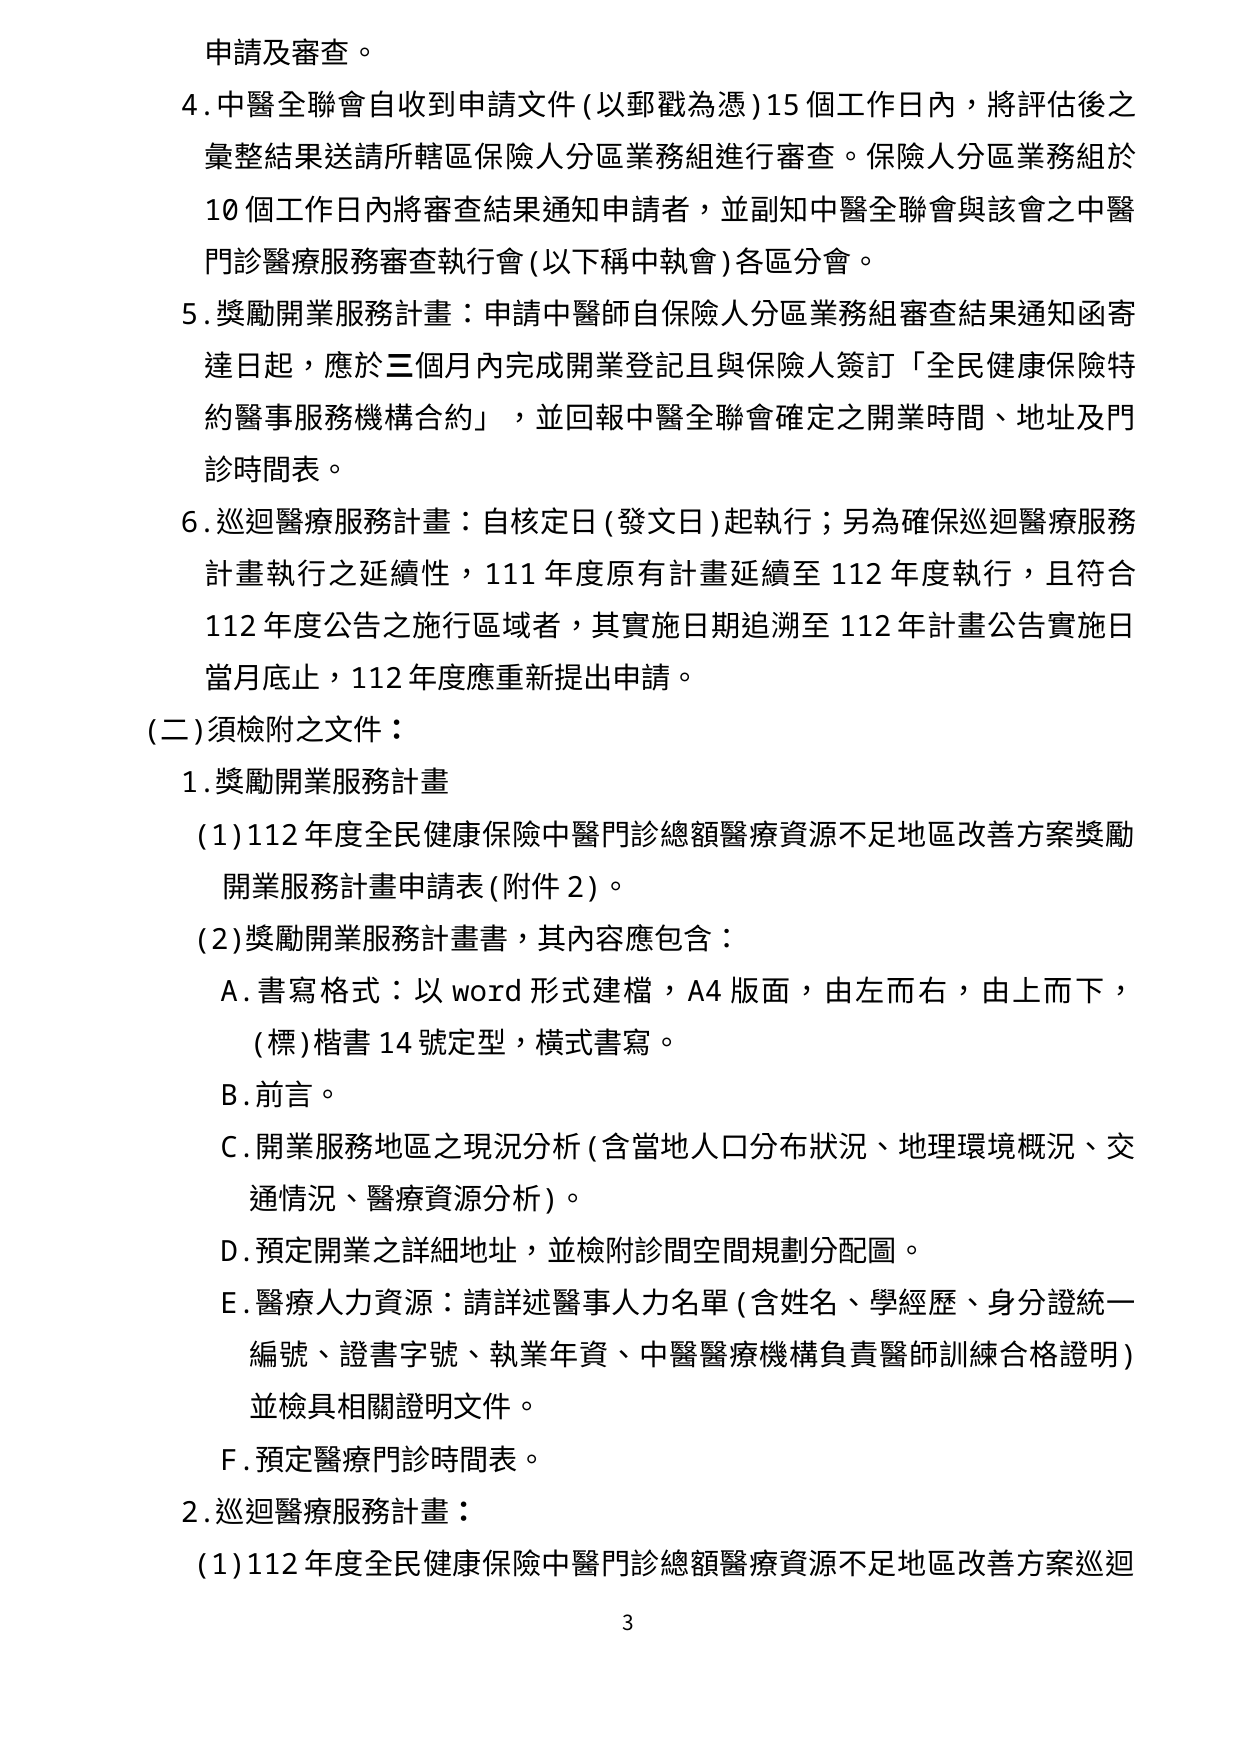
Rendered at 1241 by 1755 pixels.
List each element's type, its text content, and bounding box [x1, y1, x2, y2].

text (2)獎勵開業服務計畫書，其內容應包含： [193, 907, 1137, 959]
text (1)112年度全民健康保險中醫門診總額醫療資源不足地區改善方案巡迴 [193, 1532, 1137, 1584]
text 4.中醫全聯會自收到申請文件(以郵戳為憑)15個工作日內，將評估後之彙整結果送請所轄區保險人分區業務組進行審查。保險人分區業務組於10個工作日內將審查結果通知申請者，並副知中醫全聯會與該會之中醫門診醫療服務審查執行會(以下稱中執會)各區分會。 [181, 74, 1137, 282]
text E.醫療人力資源：請詳述醫事人力名單(含姓名、學經歷、身分證統一編號、證書字號、執業年資、中醫醫療機構負責醫師訓練合格證明)並檢具相關證明文件。 [220, 1272, 1137, 1428]
text (1)112年度全民健康保險中醫門診總額醫療資源不足地區改善方案獎勵開業服務計畫申請表(附件2)。 [193, 803, 1137, 907]
text 1.獎勵開業服務計畫 [181, 751, 1137, 803]
text 申請及審查。 [181, 22, 1137, 74]
text (二)須檢附之文件： [143, 699, 1137, 751]
text B.前言。 [220, 1064, 1137, 1116]
text D.預定開業之詳細地址，並檢附診間空間規劃分配圖。 [220, 1220, 1137, 1272]
text 2.巡迴醫療服務計畫： [181, 1480, 1137, 1532]
text C.開業服務地區之現況分析(含當地人口分布狀況、地理環境概況、交通情況、醫療資源分析)。 [220, 1116, 1137, 1220]
text 5.獎勵開業服務計畫：申請中醫師自保險人分區業務組審查結果通知函寄達日起，應於三個月內完成開業登記且與保險人簽訂「全民健康保險特約醫事服務機構合約」，並回報中醫全聯會確定之開業時間、地址及門診時間表。 [181, 282, 1137, 491]
text 6.巡迴醫療服務計畫：自核定日(發文日)起執行；另為確保巡迴醫療服務計畫執行之延續性，111年度原有計畫延續至112年度執行，且符合112年度公告之施行區域者，其實施日期追溯至112年計畫公告實施日當月底止，112年度應重新提出申請。 [181, 491, 1137, 699]
text A.書寫格式：以word形式建檔，A4版面，由左而右，由上而下，(標)楷書14號定型，橫式書寫。 [220, 959, 1137, 1064]
text F.預定醫療門診時間表。 [220, 1428, 1137, 1480]
